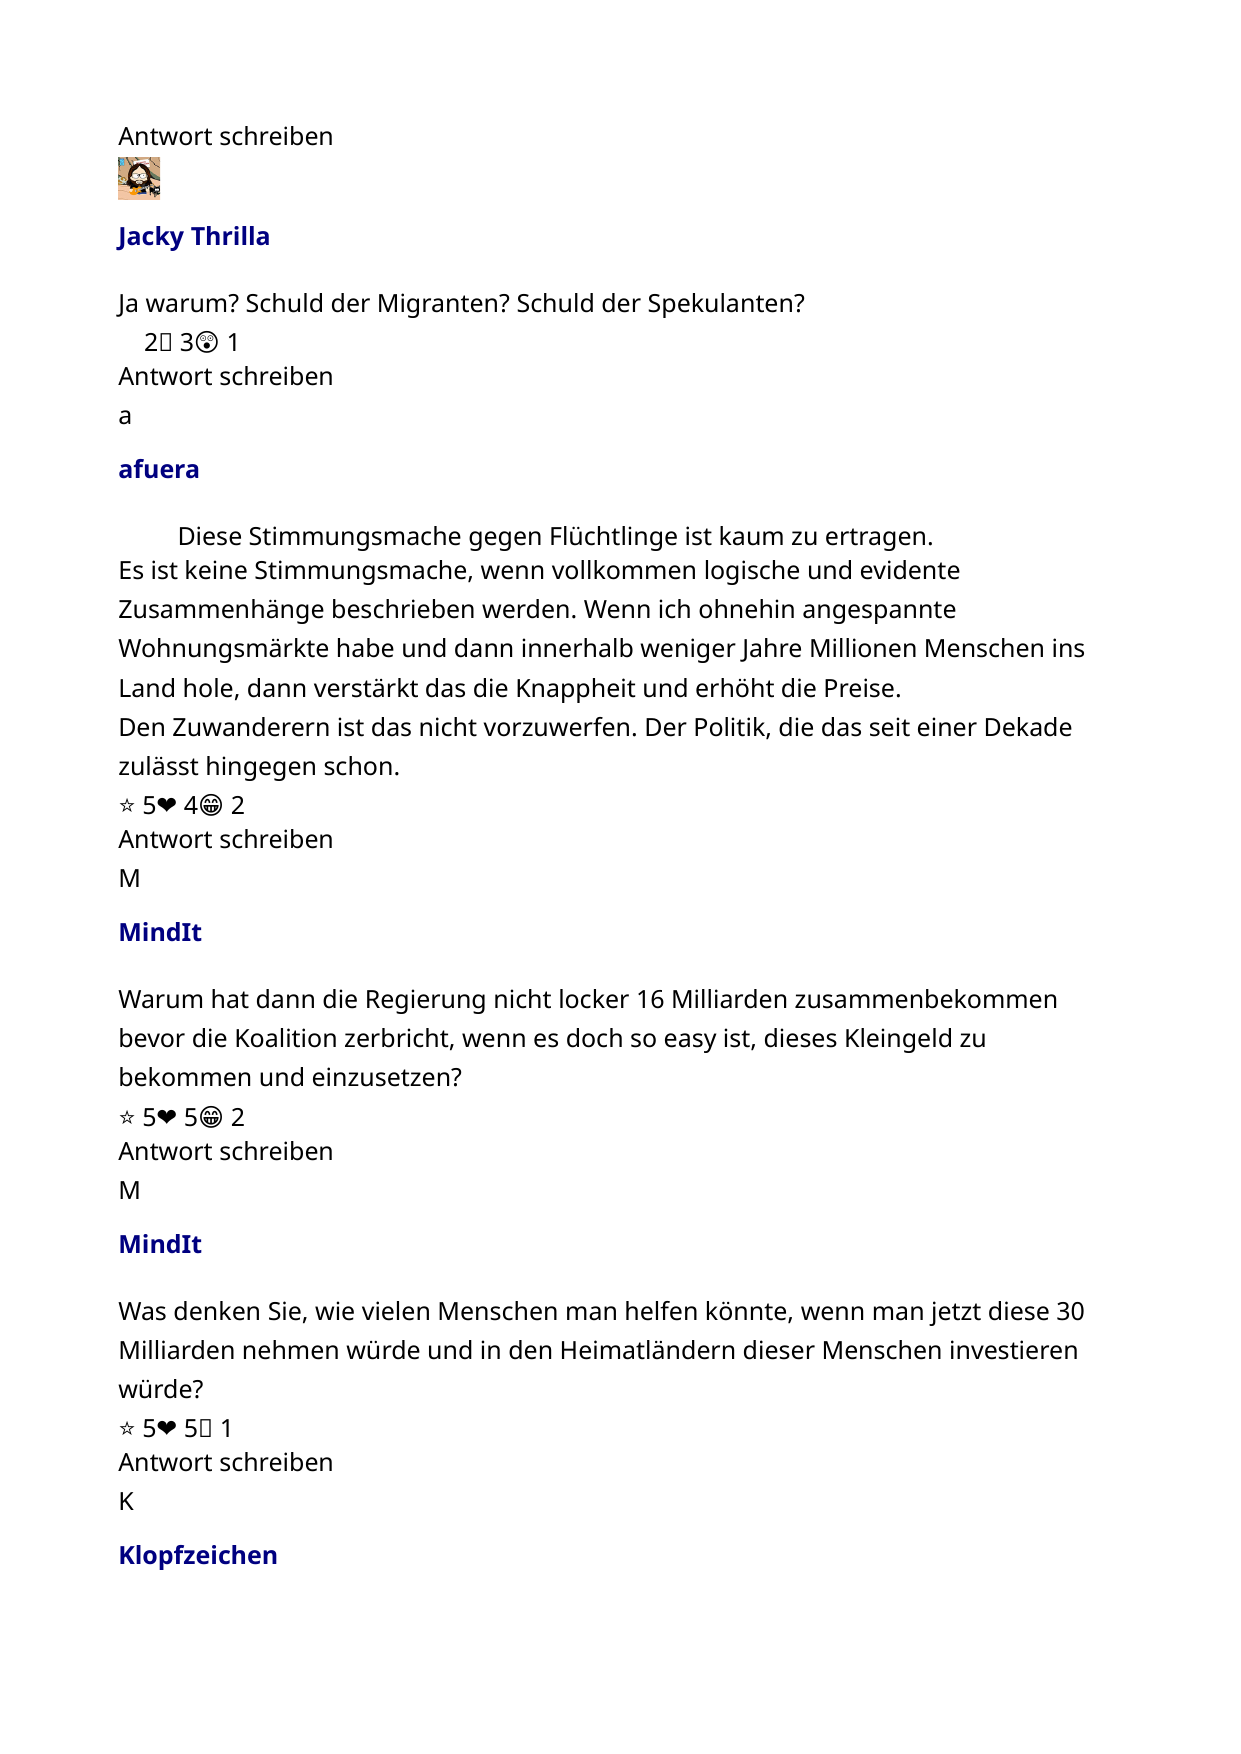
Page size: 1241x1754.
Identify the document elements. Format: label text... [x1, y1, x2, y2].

text Es ist keine Stimmungsmache, wenn vollkommen logische und evidente Zusammenhänge beschrieben werden. Wenn ich ohnehin angespannte Wohnungsmärkte habe und dann innerhalb weniger Jahre Millionen Menschen ins Land hole, dann verstärkt das die Knappheit und erhöht die Preise. [118, 553, 1122, 704]
text M [118, 861, 1122, 895]
text Antwort schreiben [118, 1445, 1122, 1479]
subtitle Jacky Thrilla [118, 218, 1122, 252]
text Diese Stimmungsmache gegen Flüchtlinge ist kaum zu ertragen. [177, 519, 1063, 553]
text Antwort schreiben [118, 359, 1122, 393]
text Antwort schreiben [118, 822, 1122, 856]
text Warum hat dann die Regierung nicht locker 16 Milliarden zusammenbekommen bevor die Koalition zerbricht, wenn es doch so easy ist, dieses Kleingeld zu bekommen und einzusetzen? [118, 982, 1122, 1094]
subtitle MindIt [118, 1226, 1122, 1260]
subtitle Klopfzeichen [118, 1538, 1122, 1572]
text Antwort schreiben [118, 1133, 1122, 1167]
text M [118, 1172, 1122, 1207]
text ⭐️ 5❤️ 5🤨 1 [118, 1411, 1122, 1445]
text 🙁 2🤨 3😲 1 [118, 324, 1122, 359]
text ⭐️ 5❤️ 5😁 2 [118, 1099, 1122, 1133]
text a [118, 398, 1122, 432]
text Antwort schreiben [118, 118, 1122, 152]
text Ja warum? Schuld der Migranten? Schuld der Spekulanten? [118, 285, 1122, 319]
picture [118, 157, 161, 200]
text Was denken Sie, wie vielen Menschen man helfen könnte, wenn man jetzt diese 30 Milliarden nehmen würde und in den Heimatländern dieser Menschen investieren würde? [118, 1293, 1122, 1406]
subtitle MindIt [118, 915, 1122, 949]
text ⭐️ 5❤️ 4😁 2 [118, 788, 1122, 822]
text Den Zuwanderern ist das nicht vorzuwerfen. Der Politik, die das seit einer Dekade zulässt hingegen schon. [118, 709, 1122, 783]
subtitle afuera [118, 452, 1122, 486]
text K [118, 1484, 1122, 1518]
